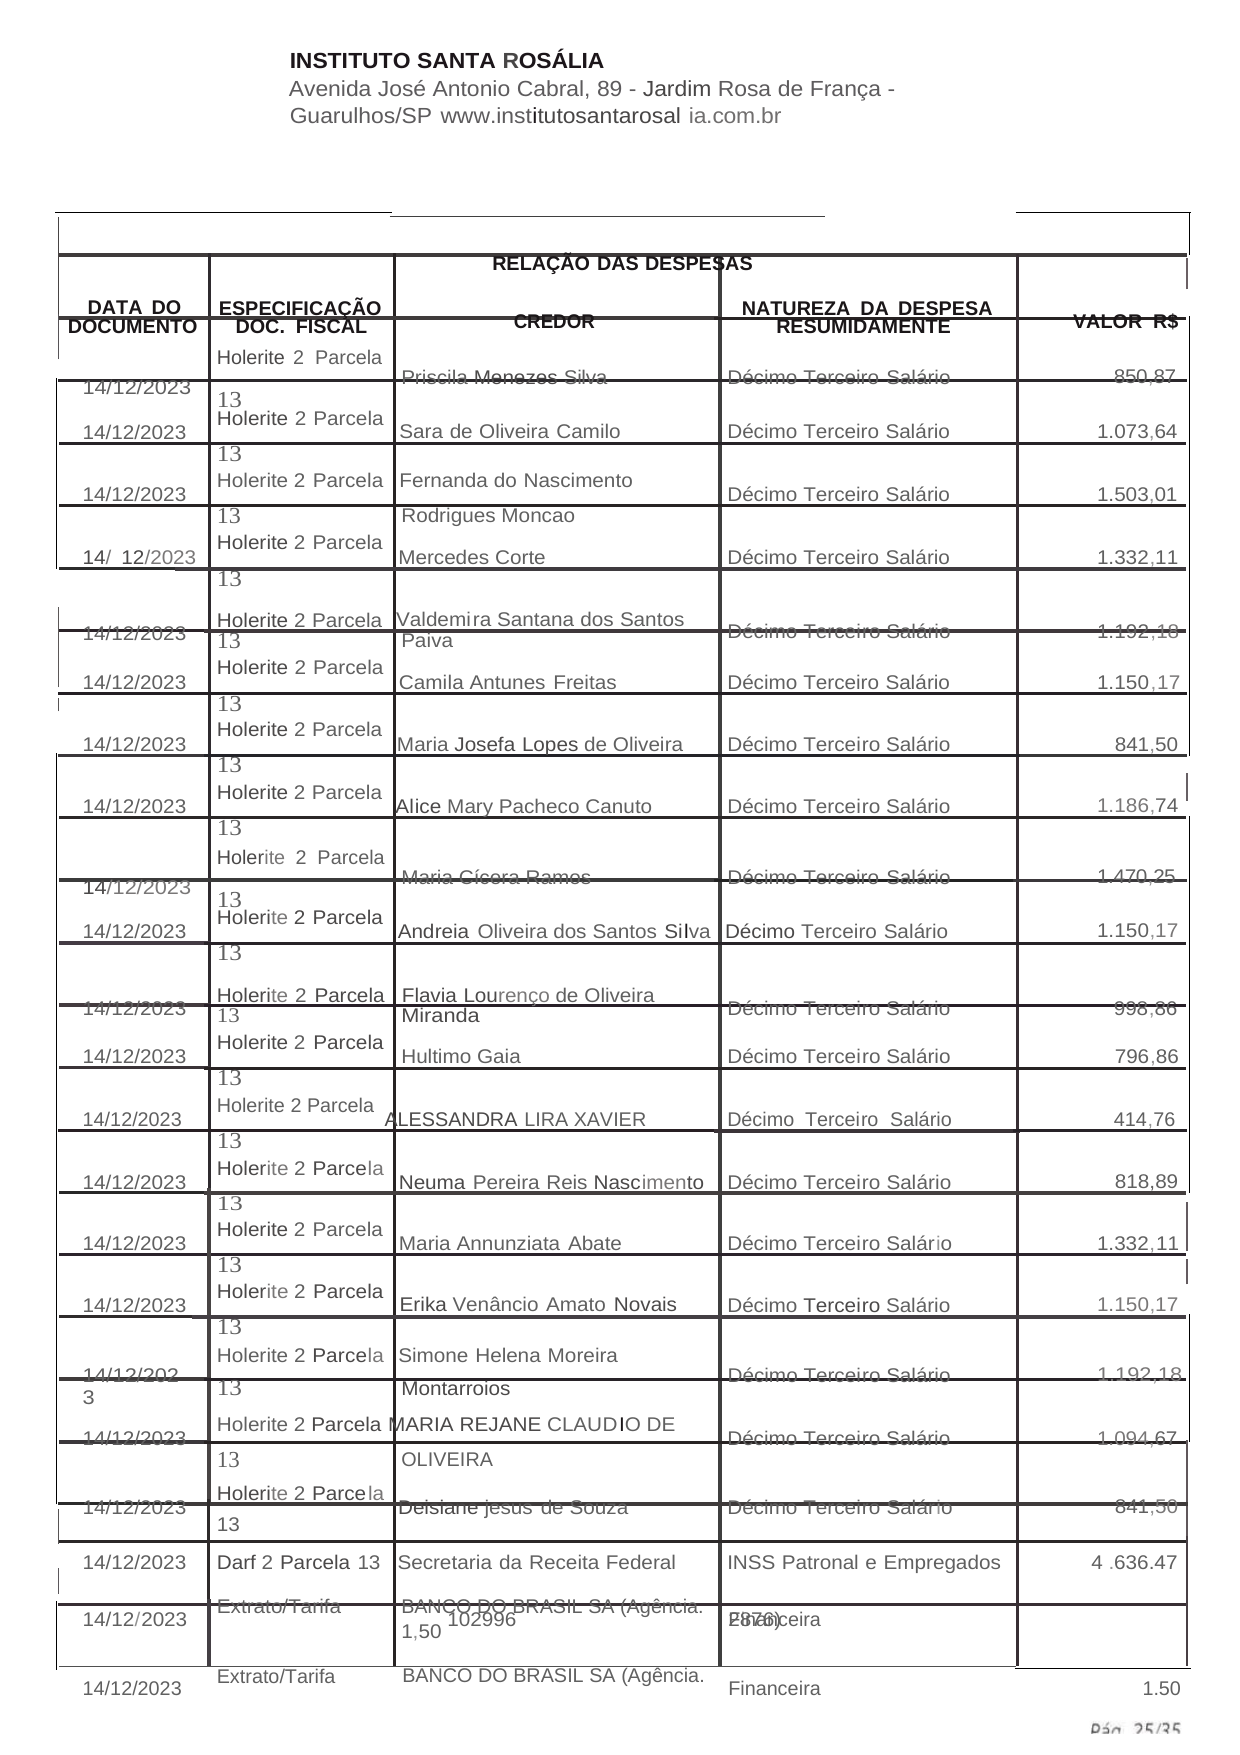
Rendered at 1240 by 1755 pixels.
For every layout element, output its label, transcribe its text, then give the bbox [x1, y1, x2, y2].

text 1.073,64 [1019, 417, 1189, 446]
text Décimo Terceiro Salário [722, 791, 1016, 816]
text 13 [211, 382, 242, 402]
subtitle [1190, 944, 1202, 964]
text Holerite 2 Parcela [211, 478, 393, 504]
text DATA DO ESPECIFICAÇÃO CREDOR NATUREZA DA DESPESA VALOR R$ DOCUMENTO DOC. FISCAL RESUMIDAMENTE [68, 320, 208, 337]
subtitle [1190, 1318, 1202, 1338]
subtitle 13 [217, 571, 393, 590]
text Décimo Terceiro Salário [722, 367, 1016, 379]
subtitle [1019, 695, 1189, 715]
text 14/12/2023 Holerite 2 Parcela ALESSANDRA LIRA XAVIER Décimo Terceiro Salário 414,76 [722, 1103, 1016, 1129]
text 13 [217, 1381, 393, 1400]
text 14/12/2023 Holerite 2 Parcela MARIA REJANE CLAUDIO DE Décimo Terceiro Salário 1.094,67 [722, 1422, 1016, 1441]
text Fernanda do Nascimento [396, 478, 718, 504]
text 14/12/2023 Holerite 2 Parcela ALESSANDRA LIRA XAVIER Décimo Terceiro Salário 414,76 [1019, 1103, 1189, 1132]
text Mercedes Corte [396, 541, 718, 567]
text Décimo Terceiro Salário [722, 478, 1016, 504]
text Holerite 2 Parcela [211, 1227, 393, 1253]
text 1.150,17 [1019, 916, 1189, 944]
text Sara de Oliveira Camilo [396, 417, 718, 442]
subtitle [1190, 695, 1202, 715]
text 14/12/2023 Holerite 2 Parcela Deisiane jesus de Souza Décimo Terceiro Salário 841,50 13 [722, 1506, 1016, 1536]
text [1019, 1195, 1202, 1214]
text 14/12/2023 Holerite 2 Parcela MARIA REJANE CLAUDIO DE Décimo Terceiro Salário 1.094,67 [211, 1422, 393, 1441]
subtitle [722, 446, 1016, 465]
text Neuma Pereira Reis Nascimento [396, 1166, 718, 1191]
text 14/12/2023 Holerite 2 Parcela Valdemira Santana dos Santos Décimo Terceiro Salário 1.192,18 [722, 603, 1016, 629]
text 14/12/2023 Holerite 2 Parcela Deisiane jesus de Souza Décimo Terceiro Salário 841,50 13 [722, 1494, 1016, 1502]
text Erika Venâncio Amato Novais [396, 1289, 718, 1315]
text 13 Paiva [1019, 633, 1189, 653]
text 14/12/2023 [82, 1166, 208, 1191]
text 13 Paiva [722, 633, 1016, 653]
text Holerite 2 Parcela [211, 541, 393, 567]
text DATA DO ESPECIFICAÇÃO CREDOR NATUREZA DA DESPESA VALOR R$ DOCUMENTO DOC. FISCAL RESUMIDAMENTE [1019, 295, 1179, 317]
text 14/12/2023 Holerite 2 Parcela Deisiane jesus de Souza Décimo Terceiro Salário 841,50 13 [396, 1494, 718, 1502]
text DATA DO ESPECIFICAÇÃO CREDOR NATUREZA DA DESPESA VALOR R$ DOCUMENTO DOC. FISCAL RESUMIDAMENTE [211, 295, 393, 316]
text 13 [217, 507, 393, 528]
text 14/12/2023 [82, 1227, 207, 1253]
text [82, 367, 208, 379]
text 14/12/2023 Extrato/Tarifa BANCO DO BRASIL SA (Agência. Financeira 1.50 [396, 1659, 718, 1666]
subtitle [1019, 1318, 1189, 1338]
subtitle 13 [217, 695, 393, 715]
text [396, 1374, 512, 1378]
text Décimo Terceiro Salário [722, 541, 1016, 567]
text Maria Cícera Ramos Décimo Terceiro Salário 1.470,25 [401, 867, 718, 878]
text 14/12/2023 Holerite 2 Parcela Flavia Lourenço de Oliveira Décimo Terceiro Salário 998,86 [82, 978, 208, 1003]
text DATA DO ESPECIFICAÇÃO CREDOR NATUREZA DA DESPESA VALOR R$ DOCUMENTO DOC. FISCAL RESUMIDAMENTE [68, 295, 208, 316]
subtitle [1019, 1256, 1202, 1277]
text 14/12/2023 [82, 882, 208, 902]
text [722, 507, 1016, 528]
text [1019, 852, 1189, 867]
subtitle [396, 1132, 718, 1153]
text Décimo Terceiro Salário [722, 417, 1016, 442]
text 13 Miranda [217, 1008, 393, 1026]
text DATA DO ESPECIFICAÇÃO CREDOR NATUREZA DA DESPESA VALOR R$ DOCUMENTO DOC. FISCAL RESUMIDAMENTE [396, 320, 718, 337]
text [722, 1195, 1016, 1214]
subtitle [1019, 944, 1189, 964]
subtitle [722, 1070, 1016, 1089]
subtitle [722, 695, 1016, 715]
text Décimo Terceiro Salário [727, 1366, 1016, 1378]
text 14/12/2023 Holerite 2 Parcela Deisiane jesus de Souza Décimo Terceiro Salário 841,50 13 [82, 1505, 207, 1536]
text Décimo Terceiro Salário [722, 1166, 1016, 1191]
text Hultimo Gaia [396, 1041, 718, 1067]
text 14/12/2023 Holerite 2 Parcela Valdemira Santana dos Santos Décimo Terceiro Salário 1.192,18 [1019, 603, 1189, 633]
text 14/12/2023 Holerite 2 Parcela Deisiane jesus de Souza Décimo Terceiro Salário 841,50 13 [1019, 1506, 1179, 1536]
text Décimo Terceiro Salário [722, 666, 1016, 692]
text DATA DO ESPECIFICAÇÃO CREDOR NATUREZA DA DESPESA VALOR R$ DOCUMENTO DOC. FISCAL RESUMIDAMENTE [396, 295, 718, 316]
text 1.332,11 [1019, 1227, 1202, 1256]
text Décimo Terceiro Salário [722, 728, 1016, 754]
subtitle [396, 819, 718, 839]
text 14/12/2023 Holerite 2 Parcela Deisiane jesus de Souza Décimo Terceiro Salário 841,50 13 [210, 1506, 393, 1536]
text 14/ 12/2023 [82, 541, 208, 567]
subtitle [1019, 570, 1189, 590]
text RELAÇÃO DAS DESPESAS [396, 257, 718, 275]
text 14/12/2023 Holerite 2 Parcela Deisiane jesus de Souza Décimo Terceiro Salário 841,50 13 [396, 1506, 718, 1536]
text 13 Miranda [1190, 1008, 1202, 1026]
text 13 [211, 882, 242, 902]
text Holerite 2 Parcela [211, 916, 393, 942]
text Maria Josefa Lopes de Oliveira [396, 728, 718, 754]
subtitle 13 [217, 1319, 393, 1338]
text Maria Cícera Ramos Décimo Terceiro Salário 1.470,25 [722, 867, 1016, 879]
text 14/12/2023 Holerite 2 Parcela MARIA REJANE CLAUDIO DE Décimo Terceiro Salário 1.094,67 [82, 1422, 207, 1440]
text 14/12/2023 Extrato/Tarifa BANCO DO BRASIL SA (Agência. Financeira 1,50 102996 2876) [396, 1593, 718, 1603]
subtitle [396, 571, 718, 590]
subtitle [396, 945, 718, 964]
subtitle [396, 1256, 718, 1277]
subtitle [396, 1070, 718, 1089]
text 1.332,11 [1019, 541, 1189, 570]
text 14/12/2023 [82, 1381, 187, 1408]
text [396, 352, 718, 367]
text 14/12/2023 Extrato/Tarifa BANCO DO BRASIL SA (Agência. Financeira 1,50 102996 2876) [1019, 1606, 1179, 1643]
text Décimo Terceiro Salário [722, 1041, 1016, 1067]
text DATA DO ESPECIFICAÇÃO CREDOR NATUREZA DA DESPESA VALOR R$ DOCUMENTO DOC. FISCAL RESUMIDAMENTE [722, 295, 1016, 317]
text [1019, 352, 1189, 367]
text Holerite 2 Parcela [211, 728, 393, 754]
text 14/12/2023 Holerite 2 Parcela Flavia Lourenço de Oliveira Décimo Terceiro Salário 998,86 [1019, 978, 1189, 1008]
text 14/12/2023 Holerite 2 Parcela MARIA REJANE CLAUDIO DE Décimo Terceiro Salário 1.094,67 [396, 1422, 718, 1441]
subtitle [396, 757, 718, 777]
text Montarroios [396, 1381, 512, 1400]
text 14/12/2023 [82, 728, 208, 754]
text [82, 867, 208, 878]
text Décimo Terceiro Salário [722, 916, 1016, 942]
subtitle 13 [217, 1256, 393, 1277]
text [1019, 1351, 1189, 1366]
text 14/12/2023 [82, 1366, 187, 1377]
text 13 [217, 1452, 393, 1472]
text 14/12/2023 Holerite 2 Parcela ALESSANDRA LIRA XAVIER Décimo Terceiro Salário 414,76 [396, 1103, 718, 1129]
text Holerite 2 Parcela [217, 1351, 393, 1366]
subtitle [722, 819, 1016, 839]
text 1.150,17 [1019, 1289, 1202, 1318]
text Décimo Terceiro Salário [722, 1289, 1016, 1315]
subtitle [396, 695, 718, 715]
subtitle [1019, 1069, 1189, 1089]
text 1.186,74 [1019, 791, 1202, 819]
text Holerite 2 Parcela [211, 1166, 393, 1191]
text RELAÇÃO DAS DESPESAS [571, 252, 1201, 275]
text Holerite 2 Parcela [211, 791, 393, 816]
text 13 Paiva [1190, 633, 1202, 653]
text OLIVEIRA [396, 1452, 718, 1472]
text [722, 352, 1016, 367]
text [1019, 1452, 1186, 1472]
text 14/12/2023 Holerite 2 Parcela MARIA REJANE CLAUDIO DE Décimo Terceiro Salário 1.094,67 [722, 1444, 1016, 1452]
text 1.192,18 [1019, 1366, 1189, 1387]
text 1.503,01 [1019, 478, 1189, 507]
text Maria Cícera Ramos Décimo Terceiro Salário 1.470,25 [722, 882, 1016, 888]
text 14/12/2023 Extrato/Tarifa BANCO DO BRASIL SA (Agência. Financeira 1,50 102996 2876) [211, 1606, 393, 1643]
text RELAÇÃO DAS DESPESAS [211, 257, 393, 275]
text [211, 367, 242, 379]
subtitle [1190, 1132, 1202, 1153]
text Holerite 2 Parcela [211, 666, 393, 692]
text Camila Antunes Freitas [396, 666, 718, 692]
text DATA DO ESPECIFICAÇÃO CREDOR NATUREZA DA DESPESA VALOR R$ DOCUMENTO DOC. FISCAL RESUMIDAMENTE [1019, 320, 1179, 337]
text 13 Miranda [722, 1008, 1016, 1026]
text [722, 1351, 1016, 1366]
text [396, 852, 718, 867]
text 1.150,17 [1019, 666, 1189, 695]
text DATA DO ESPECIFICAÇÃO CREDOR NATUREZA DA DESPESA VALOR R$ DOCUMENTO DOC. FISCAL RESUMIDAMENTE [722, 320, 1016, 337]
text 14/12/2023 Holerite 2 Parcela MARIA REJANE CLAUDIO DE Décimo Terceiro Salário 1.094,67 [396, 1444, 718, 1452]
text [396, 1195, 718, 1214]
text Alice Mary Pacheco Canuto [396, 791, 718, 816]
subtitle [1019, 1132, 1189, 1153]
text 14/12/2023 Extrato/Tarifa BANCO DO BRASIL SA (Agência. Financeira 1.50 [82, 1659, 1202, 1689]
text [401, 382, 718, 388]
text DATA DO ESPECIFICAÇÃO CREDOR NATUREZA DA DESPESA VALOR R$ DOCUMENTO DOC. FISCAL RESUMIDAMENTE [211, 320, 393, 337]
text Holerite 2 Parcela [217, 352, 393, 367]
text Maria Cícera Ramos Décimo Terceiro Salário 1.470,25 [401, 882, 718, 888]
subtitle [1019, 819, 1189, 839]
text 14/12/2023 Holerite 2 Parcela Valdemira Santana dos Santos Décimo Terceiro Salário 1.192,18 [82, 603, 208, 629]
text [727, 1381, 1016, 1387]
text 4 .636.47 [1019, 1551, 1186, 1573]
text [722, 1452, 1016, 1472]
text 14/12/2023 [82, 666, 208, 692]
subtitle [722, 757, 1016, 777]
text 14/12/2023 Extrato/Tarifa BANCO DO BRASIL SA (Agência. Financeira 1,50 102996 2876) [396, 1606, 718, 1643]
text 14/12/2023 Extrato/Tarifa BANCO DO BRASIL SA (Agência. Financeira 1,50 102996 2876) [722, 1606, 1016, 1643]
text 14/12/2023 Holerite 2 Parcela MARIA REJANE CLAUDIO DE Décimo Terceiro Salário 1.094,67 [1019, 1422, 1202, 1452]
text Simone Helena Moreira [396, 1351, 718, 1366]
text Décimo Terceiro Salário [722, 1227, 1016, 1253]
text 14/12/2023 Holerite 2 Parcela Valdemira Santana dos Santos Décimo Terceiro Salário 1.192,18 [396, 603, 718, 629]
subtitle [1190, 570, 1202, 590]
text Holerite 2 Parcela [211, 1289, 393, 1315]
text Holerite 2 Parcela [211, 1041, 393, 1067]
subtitle [1190, 1069, 1202, 1089]
text 14/12/2023 [82, 1551, 207, 1573]
subtitle [722, 945, 1016, 964]
text 14/12/2023 [82, 916, 208, 941]
text 14/12/2023 Extrato/Tarifa BANCO DO BRASIL SA (Agência. Financeira 1,50 102996 2876) [722, 1593, 1016, 1603]
subtitle [1019, 757, 1202, 777]
text Secretaria da Receita Federal [396, 1551, 718, 1573]
text [211, 867, 242, 878]
text Rodrigues Moncao [396, 507, 718, 528]
text 14/12/2023 [82, 791, 208, 816]
text 14/12/2023 Holerite 2 Parcela Flavia Lourenço de Oliveira Décimo Terceiro Salário 998,86 [211, 978, 393, 1004]
text 13 Paiva [396, 633, 718, 653]
text INSS Patronal e Empregados [722, 1551, 1016, 1573]
subtitle [396, 446, 718, 465]
subtitle 13 [217, 757, 393, 777]
text [722, 382, 1016, 388]
text RELAÇÃO DAS DESPESAS [59, 257, 208, 275]
text Andreia Oliveira dos Santos Silva [396, 916, 718, 942]
subtitle [1190, 819, 1202, 839]
text [1188, 1452, 1202, 1472]
text [1019, 507, 1189, 528]
text 796,86 [1019, 1041, 1189, 1069]
text 14/12/2023 Holerite 2 Parcela ALESSANDRA LIRA XAVIER Décimo Terceiro Salário 414,76 [82, 1103, 208, 1129]
text 14/12/2023 [82, 382, 208, 402]
subtitle 13 [217, 819, 393, 839]
text [217, 1374, 393, 1378]
text 13 Miranda [396, 1008, 718, 1026]
text 850,87 [1019, 367, 1189, 388]
text 14/12/2023 Holerite 2 Parcela Flavia Lourenço de Oliveira Décimo Terceiro Salário 998,86 [722, 978, 1016, 1004]
text 14/12/2023 Extrato/Tarifa BANCO DO BRASIL SA (Agência. Financeira 1,50 102996 2876) [210, 1593, 393, 1603]
text 14/12/2023 Holerite 2 Parcela Flavia Lourenço de Oliveira Décimo Terceiro Salário 998,86 [396, 978, 718, 1004]
text Priscila Menezes Silva [401, 367, 718, 379]
text 14/12/2023 [82, 417, 208, 442]
text 14/12/2023 Holerite 2 Parcela ALESSANDRA LIRA XAVIER Décimo Terceiro Salário 414,76 [211, 1103, 393, 1129]
subtitle [722, 1256, 1016, 1277]
text 818,89 [1019, 1166, 1202, 1195]
subtitle [396, 1319, 718, 1338]
text Holerite 2 Parcela [211, 417, 393, 442]
text 14/12/2023 [82, 1041, 208, 1066]
subtitle 13 [217, 1132, 393, 1153]
subtitle [722, 1319, 1016, 1338]
subtitle [722, 571, 1016, 590]
subtitle [1019, 446, 1189, 465]
text 13 Paiva [217, 633, 393, 653]
text 14/12/2023 [82, 1289, 207, 1315]
subtitle 13 [217, 945, 393, 964]
subtitle [1190, 446, 1202, 465]
subtitle 13 [217, 1070, 393, 1089]
subtitle 13 [217, 446, 393, 465]
subtitle [722, 1133, 1016, 1153]
text 841,50 [1019, 728, 1189, 757]
text RELAÇÃO DAS DESPESAS [722, 257, 1016, 275]
text 14/12/2023 [82, 478, 208, 504]
text Maria Annunziata Abate [396, 1227, 718, 1253]
text [722, 852, 1016, 867]
text Maria Cícera Ramos Décimo Terceiro Salário 1.470,25 [1019, 867, 1189, 888]
text 13 [217, 1195, 393, 1214]
text 13 Miranda [1019, 1008, 1189, 1026]
text 14/12/2023 Extrato/Tarifa BANCO DO BRASIL SA (Agência. Financeira 1,50 102996 2876) [82, 1606, 207, 1643]
text 14/12/2023 Holerite 2 Parcela Valdemira Santana dos Santos Décimo Terceiro Salário 1.192,18 [211, 603, 393, 629]
text Holerite 2 Parcela [217, 852, 393, 867]
text Darf 2 Parcela 13 [210, 1551, 393, 1573]
